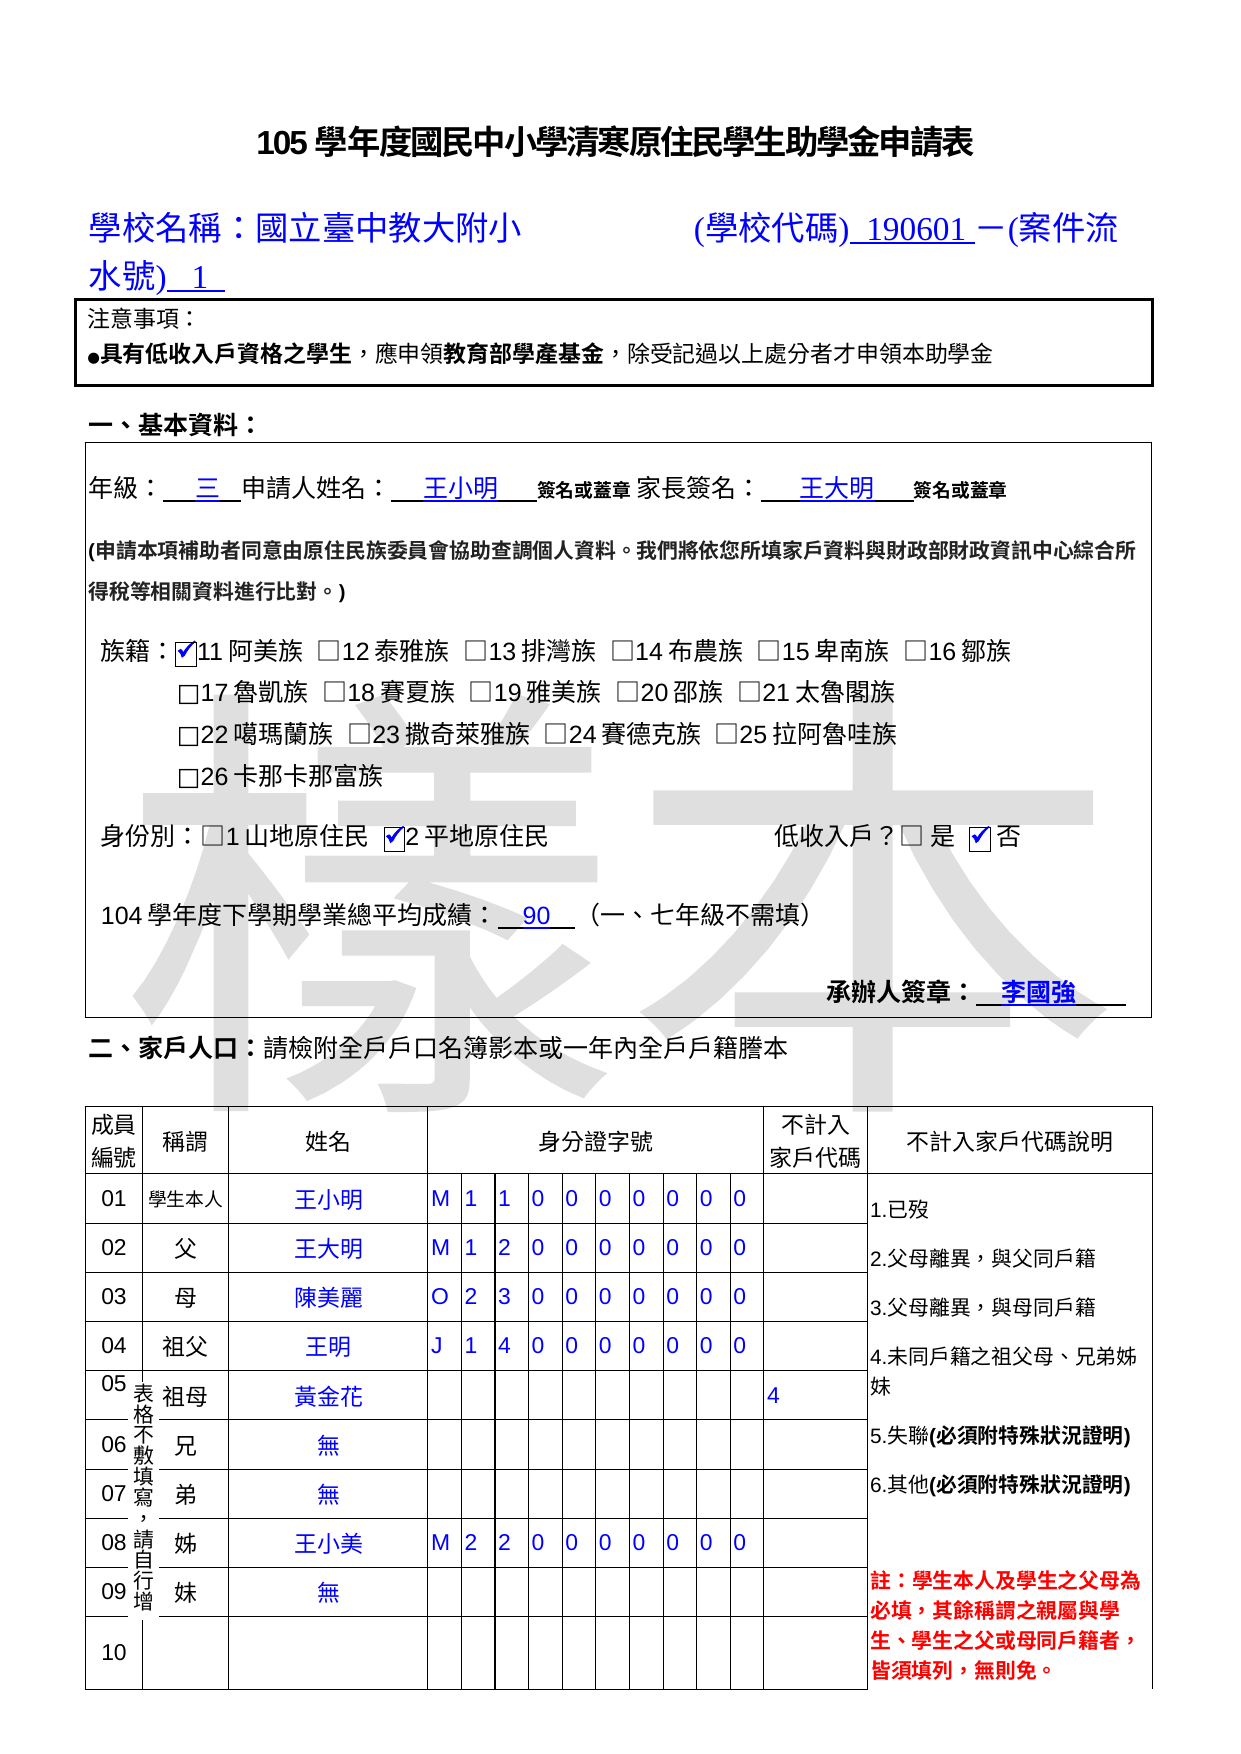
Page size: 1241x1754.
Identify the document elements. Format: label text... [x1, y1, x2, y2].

table_cell [596, 1617, 629, 1689]
table_cell [764, 1322, 867, 1370]
table_cell 0 [596, 1322, 629, 1370]
table_cell [630, 1371, 663, 1419]
table_cell 0 [731, 1174, 763, 1222]
table_cell [563, 1617, 595, 1689]
table_cell 2 [496, 1519, 528, 1567]
table_cell 07 [86, 1470, 128, 1518]
table_cell 無 [229, 1420, 427, 1468]
table_cell 0 [630, 1273, 663, 1321]
table_cell [731, 1470, 763, 1518]
table_cell 0 [697, 1174, 730, 1222]
table_cell 0 [596, 1519, 629, 1567]
table_cell [731, 1568, 763, 1616]
table_cell [428, 1470, 461, 1518]
table_cell 0 [563, 1322, 595, 1370]
table_cell [428, 1371, 461, 1419]
table_cell 無 [229, 1470, 427, 1518]
table_cell [764, 1174, 867, 1222]
table_cell [764, 1273, 867, 1321]
table_cell 0 [529, 1224, 562, 1272]
table_cell 0 [630, 1519, 663, 1567]
table_cell [496, 1568, 528, 1616]
table_cell [764, 1470, 867, 1518]
table_cell 0 [731, 1322, 763, 1370]
table_cell [630, 1568, 663, 1616]
text 二、家戶人口：請檢附全戶戶口名簿影本或一年內全戶戶籍謄本 [249, 1037, 325, 1062]
table_cell M [428, 1224, 461, 1272]
text 二、家戶人口：請檢附全戶戶口名簿影本或一年內全戶戶籍謄本 [470, 1037, 519, 1062]
table_cell 0 [664, 1519, 696, 1567]
table_cell [697, 1568, 730, 1616]
table_cell 黃金花 [229, 1371, 427, 1419]
table_cell [143, 1617, 228, 1689]
table_cell 0 [529, 1519, 562, 1567]
table_cell 姊 [159, 1519, 228, 1567]
table_cell 02 [86, 1224, 142, 1272]
text 學校名稱：國立臺中教大附小 (學校代碼) 190601 －(案件流水號) 1 [89, 201, 1152, 298]
table_cell 0 [529, 1273, 562, 1321]
table_cell 祖母 [143, 1371, 228, 1419]
table_cell [596, 1470, 629, 1518]
table_cell 0 [664, 1224, 696, 1272]
table_cell [630, 1470, 663, 1518]
table_cell 0 [563, 1273, 595, 1321]
table_cell 0 [529, 1174, 562, 1222]
table_cell 0 [697, 1224, 730, 1272]
table_cell 王小明 [229, 1174, 427, 1222]
table_cell 0 [630, 1322, 663, 1370]
table_cell [764, 1224, 867, 1272]
table_cell 4 [764, 1371, 867, 1419]
table_cell 1 [462, 1322, 494, 1370]
table_cell [664, 1568, 696, 1616]
table_cell [462, 1371, 494, 1419]
table_cell 0 [563, 1519, 595, 1567]
table_cell [428, 1568, 461, 1616]
table_cell 05 [86, 1371, 159, 1620]
table_cell [596, 1371, 629, 1419]
table_cell [529, 1470, 562, 1518]
table_cell [697, 1420, 730, 1468]
table_cell 3 [496, 1273, 528, 1321]
table_cell [462, 1568, 494, 1616]
table_header 稱謂 [143, 1107, 228, 1173]
table_cell [462, 1420, 494, 1468]
table_cell 0 [731, 1273, 763, 1321]
table_cell 0 [697, 1322, 730, 1370]
table_cell [697, 1470, 730, 1518]
table_cell 學生本人 [143, 1174, 228, 1222]
table_header 姓名 [229, 1107, 427, 1173]
table_cell 0 [731, 1224, 763, 1272]
table_header 不計入 家戶代碼 [764, 1107, 867, 1173]
table_cell [428, 1617, 461, 1689]
table_cell 1.已歿 2.父母離異，與父同戶籍 3.父母離異，與母同戶籍 4.未同戶籍之祖父母、兄弟姊妹 5.失聯(必須附特殊狀況證明) 6.其他(必須附特殊狀況證明) 註：學生本人及學生之父母為必填，其餘稱謂之親屬與學生、學生之父或母同戶籍者，皆須填列，無則免。 [868, 1174, 1152, 1689]
table_header 身分證字號 [428, 1107, 763, 1173]
table_cell 0 [697, 1519, 730, 1567]
table_cell [496, 1420, 528, 1468]
table_cell 0 [630, 1174, 663, 1222]
table_cell 陳美麗 [229, 1273, 427, 1321]
table_cell 1 [462, 1174, 494, 1222]
table_cell 王小美 [229, 1519, 427, 1567]
table_cell 0 [630, 1224, 663, 1272]
text 二、家戶人口：請檢附全戶戶口名簿影本或一年內全戶戶籍謄本 [370, 1037, 434, 1062]
text 一、基本資料： [89, 405, 1152, 442]
table_cell 0 [596, 1174, 629, 1222]
table_cell 兄 [159, 1420, 228, 1468]
table_cell 0 [596, 1273, 629, 1321]
table_cell [563, 1420, 595, 1468]
table_cell [563, 1470, 595, 1518]
table_cell 0 [529, 1322, 562, 1370]
table_cell 0 [563, 1224, 595, 1272]
table_header 成員 編號 [86, 1107, 142, 1173]
table_cell 王明 [229, 1322, 427, 1370]
table_cell M [428, 1174, 461, 1222]
table_cell 0 [731, 1519, 763, 1567]
table_cell [664, 1470, 696, 1518]
table_cell [697, 1617, 730, 1689]
table_cell [664, 1420, 696, 1468]
table_cell 2 [496, 1224, 528, 1272]
table_cell [764, 1568, 867, 1616]
table_cell [529, 1371, 562, 1419]
table_cell [529, 1420, 562, 1468]
table_cell O [428, 1273, 461, 1321]
table_cell [229, 1617, 427, 1689]
table_cell 父 [143, 1224, 228, 1272]
table_cell 0 [664, 1273, 696, 1321]
table_cell 0 [664, 1174, 696, 1222]
table_cell [731, 1420, 763, 1468]
table_cell 0 [664, 1322, 696, 1370]
table_cell 祖父 [143, 1322, 228, 1370]
table_cell [664, 1617, 696, 1689]
table_cell [496, 1470, 528, 1518]
table_cell [529, 1617, 562, 1689]
table_cell 03 [86, 1273, 142, 1321]
text 二、家戶人口：請檢附全戶戶口名簿影本或一年內全戶戶籍謄本 [554, 1037, 852, 1062]
table_cell 0 [697, 1273, 730, 1321]
table_cell 1 [462, 1224, 494, 1272]
text 二、家戶人口：請檢附全戶戶口名簿影本或一年內全戶戶籍謄本 [89, 1037, 213, 1062]
table_cell [462, 1617, 494, 1689]
table_cell [731, 1617, 763, 1689]
table_cell [496, 1371, 528, 1419]
table_cell [496, 1617, 528, 1689]
table_cell 王大明 [229, 1224, 427, 1272]
table_cell 母 [143, 1273, 228, 1321]
table_cell [731, 1371, 763, 1419]
table_cell [664, 1371, 696, 1419]
text 105學年度國民中小學清寒原住民學生助學金申請表 [89, 116, 1152, 164]
table_cell J [428, 1322, 461, 1370]
table_cell 0 [563, 1174, 595, 1222]
table_cell [697, 1371, 730, 1419]
table_cell 4 [496, 1322, 528, 1370]
table_cell [529, 1568, 562, 1616]
table_cell [764, 1420, 867, 1468]
table_cell 09 [86, 1568, 128, 1616]
table_cell M [428, 1519, 461, 1567]
table_cell [462, 1470, 494, 1518]
table_cell [630, 1617, 663, 1689]
table_cell [764, 1519, 867, 1567]
table_cell [630, 1420, 663, 1468]
table_header 年級： 三 申請人姓名： 王小明 簽名或蓋章 家長簽名： 王大明 簽名或蓋章 (申請本項補助者同意由原住民族委員會協助查調個人資料。我們將依您所填家戶資料與財政部財政資訊中心綜合所得稅等相關資料進行比對。) 族籍：11阿美族 □12泰雅族 □13排灣族 □14布農族 □15卑南族 □16鄒族 □17魯凱族 □18賽夏族 □19雅美族 □20邵族 □21太魯閣族 □22噶瑪蘭族 □23撒奇萊雅族 □24賽德克族 □25拉阿魯哇族 □26卡那卡那富族 身份別：□1山地原住民 2平地原住民 低收入戶？□ 是  否 104學年度下學期學業總平均成績： 90 （一、七年級不需填） 承辦人簽章： 李國強 [86, 443, 1151, 1017]
table_header 不計入家戶代碼說明 [868, 1107, 1152, 1173]
table_cell 01 [86, 1174, 142, 1222]
table_cell [596, 1420, 629, 1468]
table_cell 2 [462, 1273, 494, 1321]
table_cell 2 [462, 1519, 494, 1567]
table_cell 10 [86, 1617, 142, 1689]
table_cell 1 [496, 1174, 528, 1222]
table_cell [428, 1420, 461, 1468]
table_cell 04 [86, 1322, 142, 1370]
table_cell [764, 1617, 867, 1689]
table_cell 無 [229, 1568, 427, 1616]
table_cell 0 [596, 1224, 629, 1272]
table_cell 08 [86, 1519, 128, 1567]
table_cell 06 [86, 1420, 128, 1468]
table_cell 妹 [159, 1568, 228, 1616]
table_header 注意事項： ●具有低收入戶資格之學生，應申領教育部學產基金，除受記過以上處分者才申領本助學金 [77, 301, 1151, 383]
table_cell 弟 [159, 1470, 228, 1518]
table_cell [596, 1568, 629, 1616]
table_cell [563, 1371, 595, 1419]
table_cell [563, 1568, 595, 1616]
text 二、家戶人口：請檢附全戶戶口名簿影本或一年內全戶戶籍謄本 [893, 1037, 1152, 1062]
